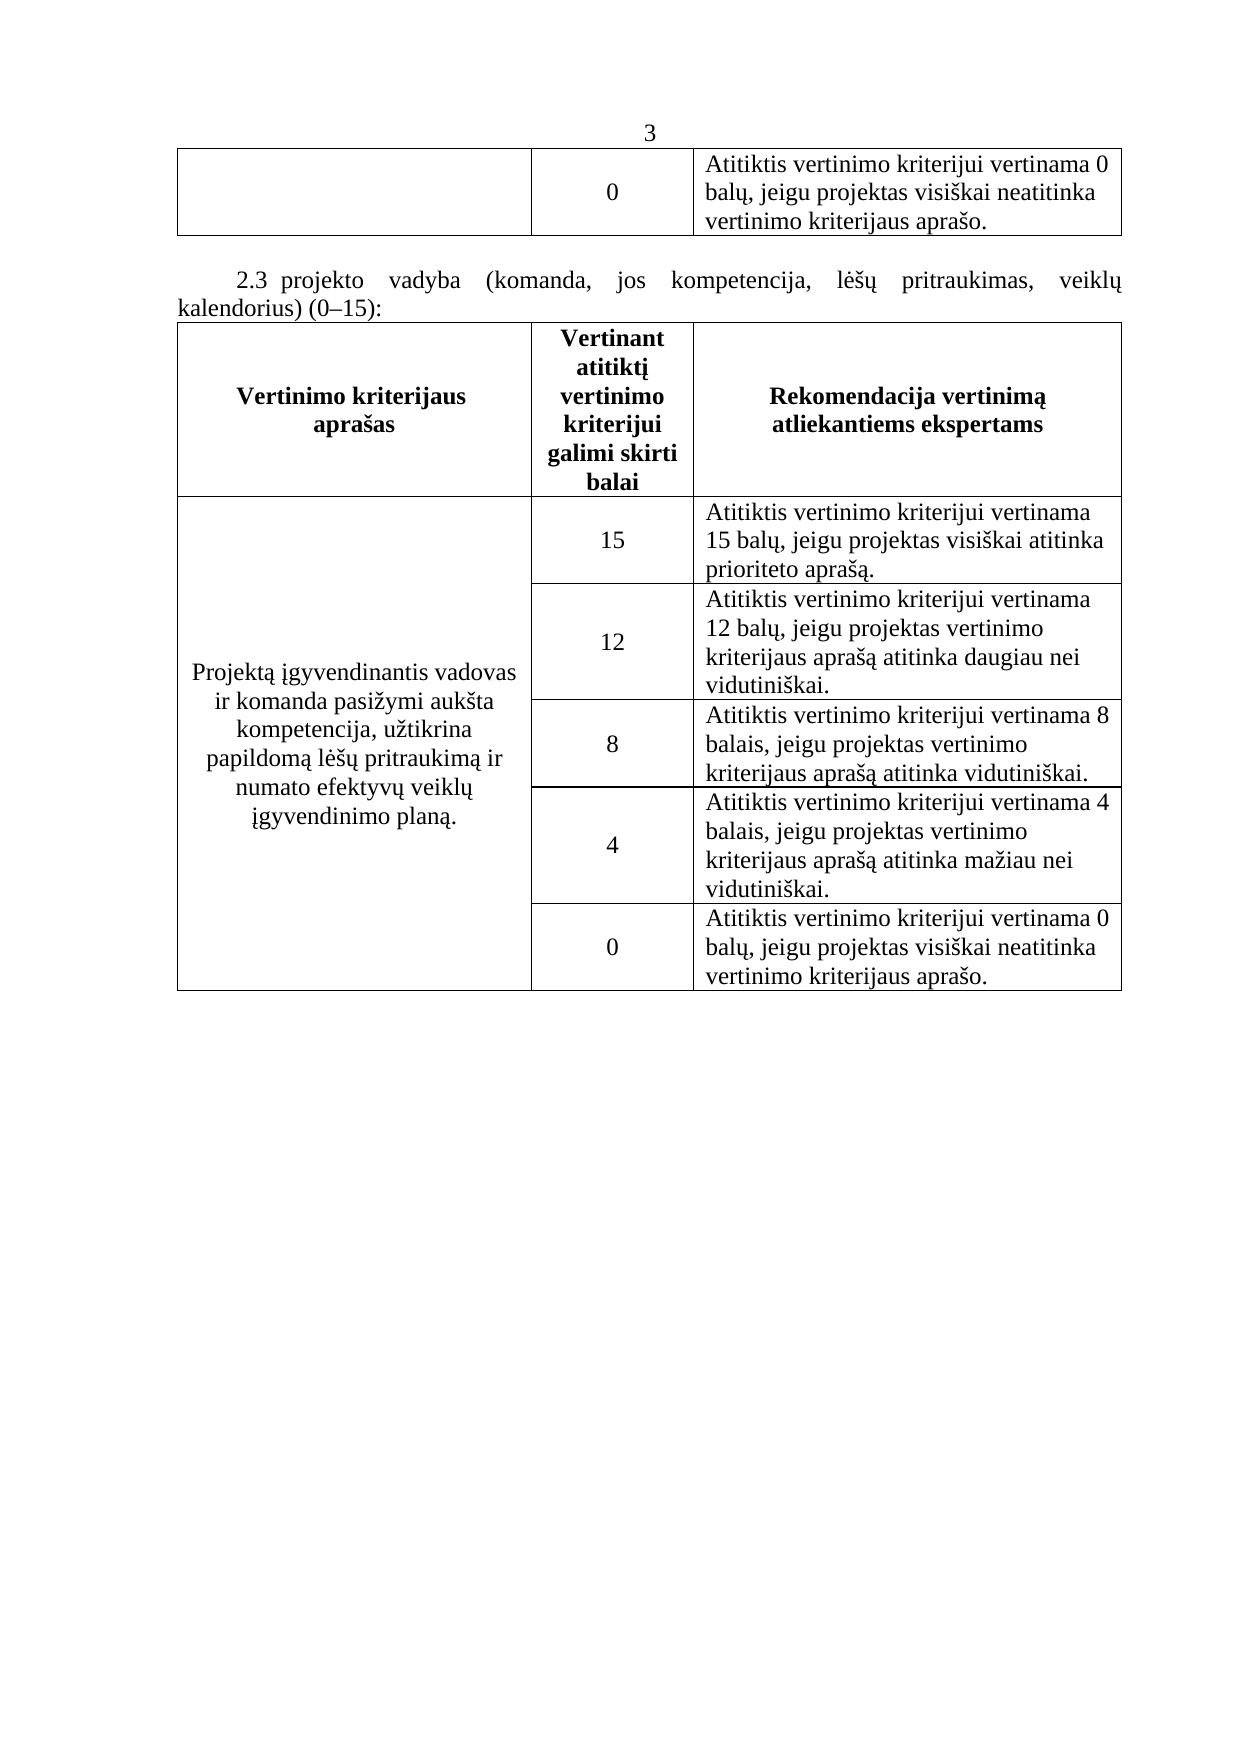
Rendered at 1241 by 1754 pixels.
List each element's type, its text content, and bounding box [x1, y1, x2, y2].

table_cell 12 [532, 584, 693, 699]
table_cell 0 [532, 149, 693, 235]
table_header Vertinant atitiktį vertinimo kriterijui galimi skirti balai [532, 323, 693, 496]
table_header Vertinimo kriterijaus aprašas [178, 323, 531, 496]
table_cell [178, 149, 531, 235]
table_cell Atitiktis vertinimo kriterijui vertinama 15 balų, jeigu projektas visiškai atitinka prioriteto aprašą. [694, 497, 1121, 583]
table_cell 8 [532, 700, 693, 786]
table_cell Atitiktis vertinimo kriterijui vertinama 12 balų, jeigu projektas vertinimo kriterijaus aprašą atitinka daugiau nei vidutiniškai. [694, 584, 1121, 699]
text 2.3 projekto vadyba (komanda, jos kompetencija, lėšų pritraukimas, veiklų kalendorius) (0–15): [177, 265, 1122, 322]
table_cell Projektą įgyvendinantis vadovas ir komanda pasižymi aukšta kompetencija, užtikrina papildomą lėšų pritraukimą ir numato efektyvų veiklų įgyvendinimo planą. [178, 497, 531, 990]
table_cell Atitiktis vertinimo kriterijui vertinama 0 balų, jeigu projektas visiškai neatitinka vertinimo kriterijaus aprašo. [694, 149, 1121, 235]
table_cell Atitiktis vertinimo kriterijui vertinama 4 balais, jeigu projektas vertinimo kriterijaus aprašą atitinka mažiau nei vidutiniškai. [694, 788, 1121, 902]
table_cell Atitiktis vertinimo kriterijui vertinama 8 balais, jeigu projektas vertinimo kriterijaus aprašą atitinka vidutiniškai. [694, 700, 1121, 786]
table_cell 15 [532, 497, 693, 583]
table_cell Atitiktis vertinimo kriterijui vertinama 0 balų, jeigu projektas visiškai neatitinka vertinimo kriterijaus aprašo. [694, 904, 1121, 990]
table_cell 4 [532, 788, 693, 902]
table_header Rekomendacija vertinimą atliekantiems ekspertams [694, 323, 1121, 496]
table_cell 0 [532, 904, 693, 990]
